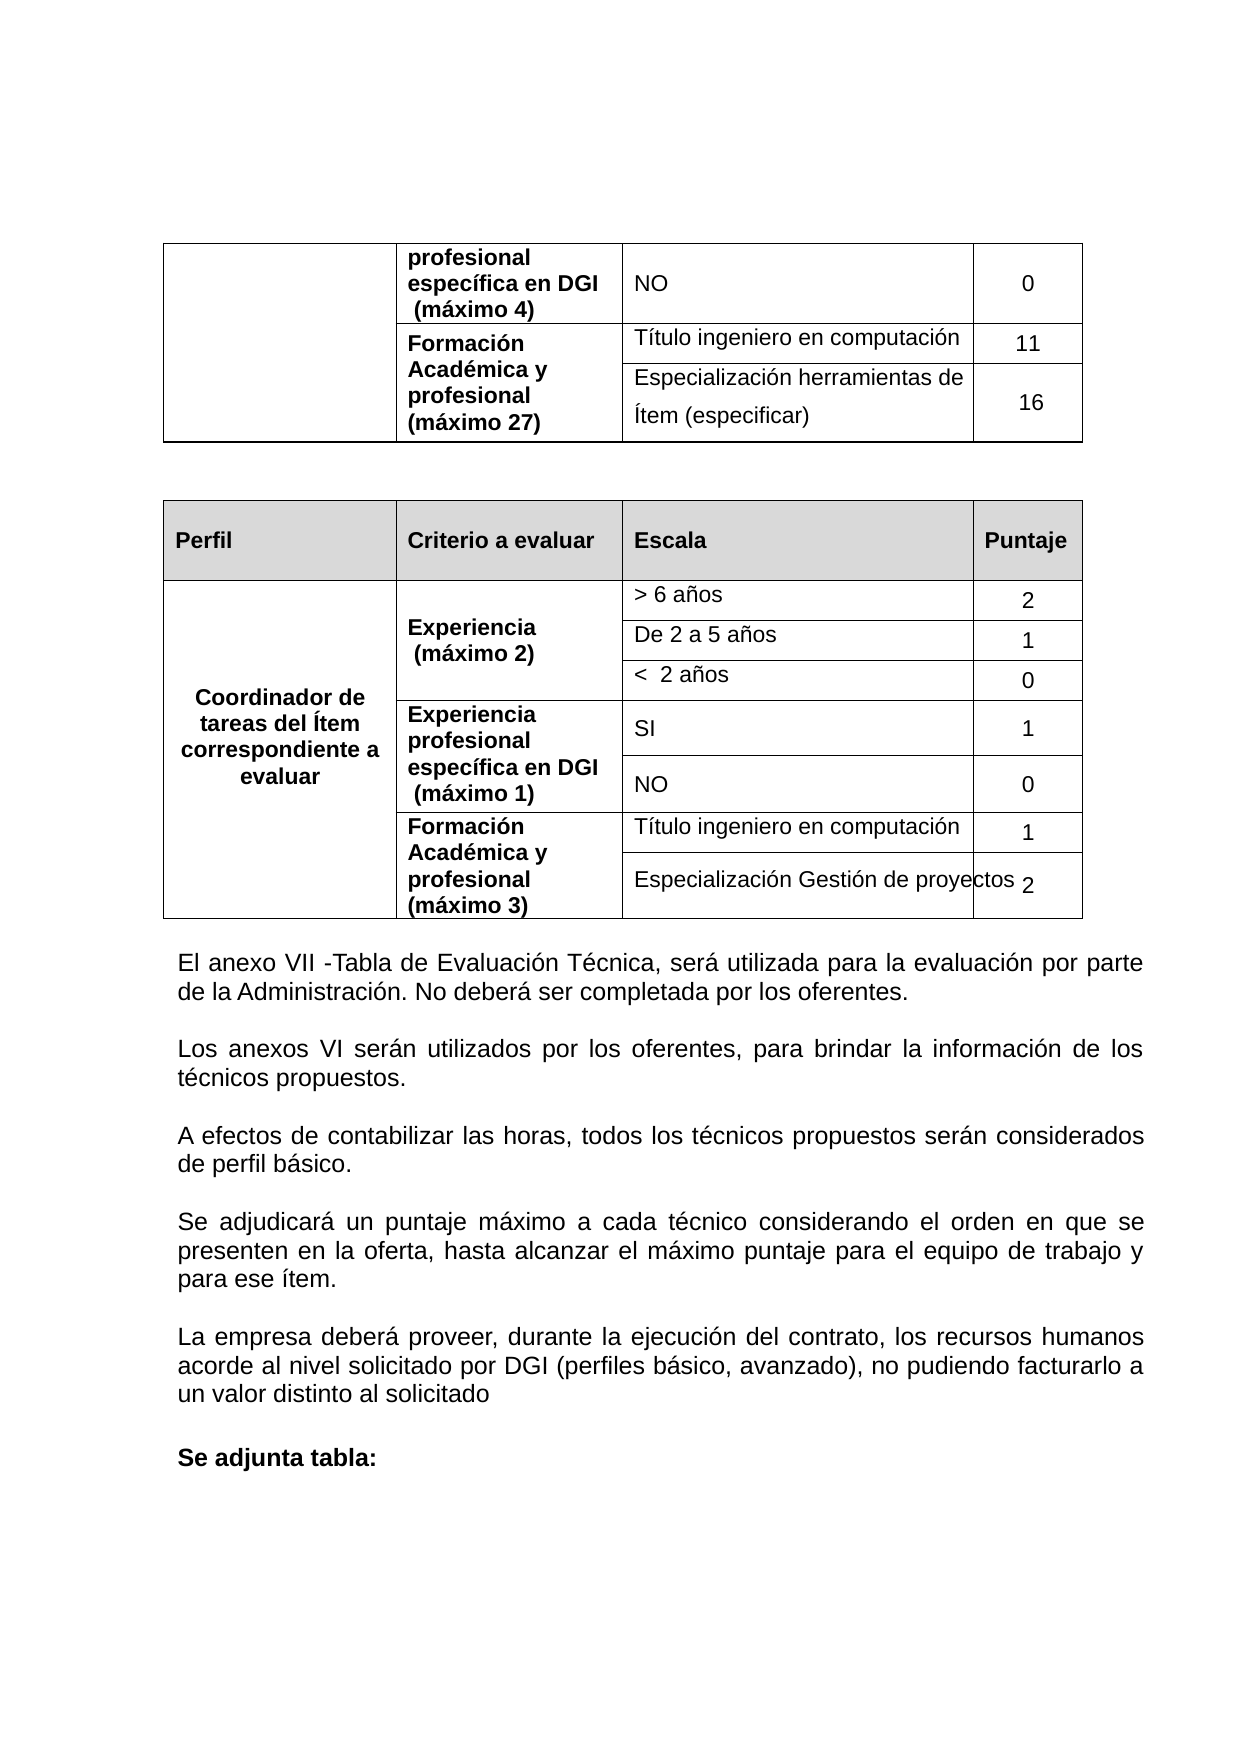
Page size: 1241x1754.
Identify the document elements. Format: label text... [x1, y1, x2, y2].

table_cell Formación Académica y profesional (máximo 27) [397, 324, 622, 441]
text Se adjunta tabla: [177, 1442, 1146, 1471]
table_cell 1 [974, 813, 1082, 852]
table_cell Título ingeniero en computación [623, 324, 973, 363]
table_cell Experiencia (máximo 2) [397, 581, 622, 700]
table_header Perfil [164, 501, 396, 580]
table_cell NO [623, 756, 973, 812]
text Los anexos VI serán utilizados por los oferentes, para brindar la información de los técnicos propuestos. [177, 1034, 1146, 1092]
table_header Puntaje [974, 501, 1082, 580]
table_cell [164, 244, 396, 441]
table_cell Experiencia profesional específica en DGI (máximo 1) [397, 701, 622, 812]
table_cell Especialización herramientas de Ítem (especificar) [623, 364, 973, 441]
table_cell Especialización Gestión de proyectos [623, 853, 973, 918]
table_cell < 2 años [623, 661, 973, 700]
table_header Criterio a evaluar [397, 501, 622, 580]
table_cell > 6 años [623, 581, 973, 620]
table_cell profesional específica en DGI (máximo 4) [397, 244, 622, 323]
table_cell Título ingeniero en computación [623, 813, 973, 852]
text La empresa deberá proveer, durante la ejecución del contrato, los recursos humanos acorde al nivel solicitado por DGI (perfiles básico, avanzado), no pudiendo facturarlo a un valor distinto al solicitado [177, 1322, 1146, 1408]
table_cell 16 [974, 364, 1082, 441]
text A efectos de contabilizar las horas, todos los técnicos propuestos serán considerados de perfil básico. [177, 1121, 1146, 1178]
table_cell Formación Académica y profesional (máximo 3) [397, 813, 622, 918]
table_cell 0 [974, 756, 1082, 812]
table_cell 1 [974, 701, 1082, 755]
text Se adjudicará un puntaje máximo a cada técnico considerando el orden en que se presenten en la oferta, hasta alcanzar el máximo puntaje para el equipo de trabajo y para ese ítem. [177, 1207, 1146, 1293]
table_cell 11 [974, 324, 1082, 363]
text El anexo VII -Tabla de Evaluación Técnica, será utilizada para la evaluación por parte de la Administración. No deberá ser completada por los oferentes. [177, 948, 1146, 1006]
table_cell NO [623, 244, 973, 323]
table_cell 2 [974, 581, 1082, 620]
table_cell 1 [974, 621, 1082, 660]
table_cell 0 [974, 661, 1082, 700]
table_cell SI [623, 701, 973, 755]
table_cell 0 [974, 244, 1082, 323]
table_header Escala [623, 501, 973, 580]
table_cell 2 [974, 853, 1082, 918]
table_cell Coordinador de tareas del Ítem correspondiente a evaluar [164, 581, 396, 918]
table_cell De 2 a 5 años [623, 621, 973, 660]
